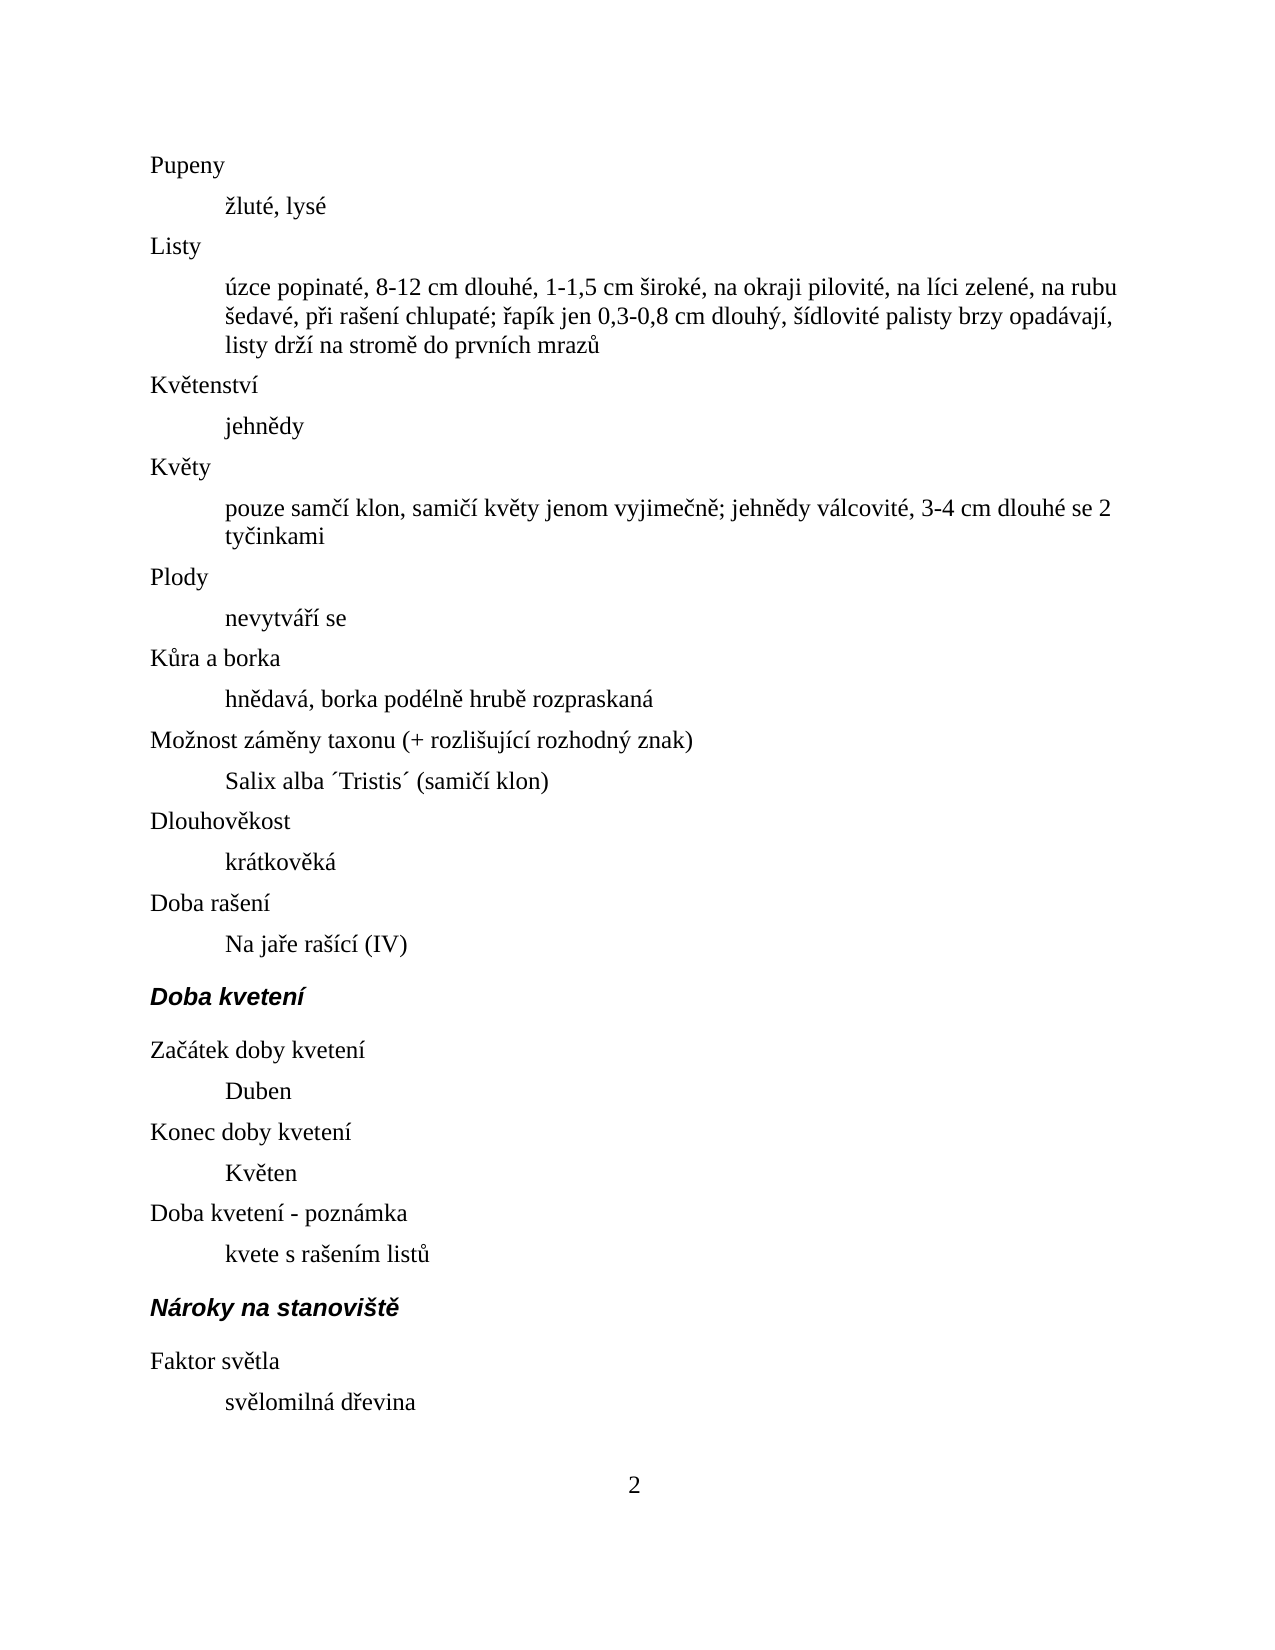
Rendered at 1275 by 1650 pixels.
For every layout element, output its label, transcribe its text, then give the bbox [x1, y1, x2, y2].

text svělomilná dřevina [225, 1387, 1125, 1415]
text Salix alba ´Tristis´ (samičí klon) [225, 766, 1125, 794]
text Květenství [150, 370, 1125, 399]
text Doba kvetení - poznámka [150, 1198, 1125, 1227]
text Duben [225, 1076, 1125, 1105]
text Plody [150, 562, 1125, 591]
text nevytváří se [225, 603, 1125, 632]
text Konec doby kvetení [150, 1117, 1125, 1146]
text hnědavá, borka podélně hrubě rozpraskaná [225, 684, 1125, 713]
text Faktor světla [150, 1346, 1125, 1374]
text Začátek doby kvetení [150, 1035, 1125, 1064]
text Kůra a borka [150, 643, 1125, 672]
text jehnědy [225, 411, 1125, 440]
text Dlouhověkost [150, 806, 1125, 835]
text Pupeny [150, 150, 1125, 179]
text Listy [150, 231, 1125, 260]
text Doba rašení [150, 888, 1125, 917]
text Květen [225, 1158, 1125, 1186]
subtitle Nároky na stanoviště [150, 1293, 1125, 1321]
text krátkověká [225, 847, 1125, 876]
text žluté, lysé [225, 191, 1125, 219]
subtitle Doba kvetení [150, 982, 1125, 1011]
text Květy [150, 452, 1125, 481]
text Možnost záměny taxonu (+ rozlišující rozhodný znak) [150, 725, 1125, 754]
text Na jaře rašící (IV) [225, 929, 1125, 957]
text pouze samčí klon, samičí květy jenom vyjimečně; jehnědy válcovité, 3-4 cm dlouhé se 2 tyčinkami [225, 493, 1125, 550]
text úzce popinaté, 8-12 cm dlouhé, 1-1,5 cm široké, na okraji pilovité, na líci zelené, na rubu šedavé, při rašení chlupaté; řapík jen 0,3-0,8 cm dlouhý, šídlovité palisty brzy opadávají, listy drží na stromě do prvních mrazů [225, 272, 1125, 358]
text kvete s rašením listů [225, 1239, 1125, 1268]
